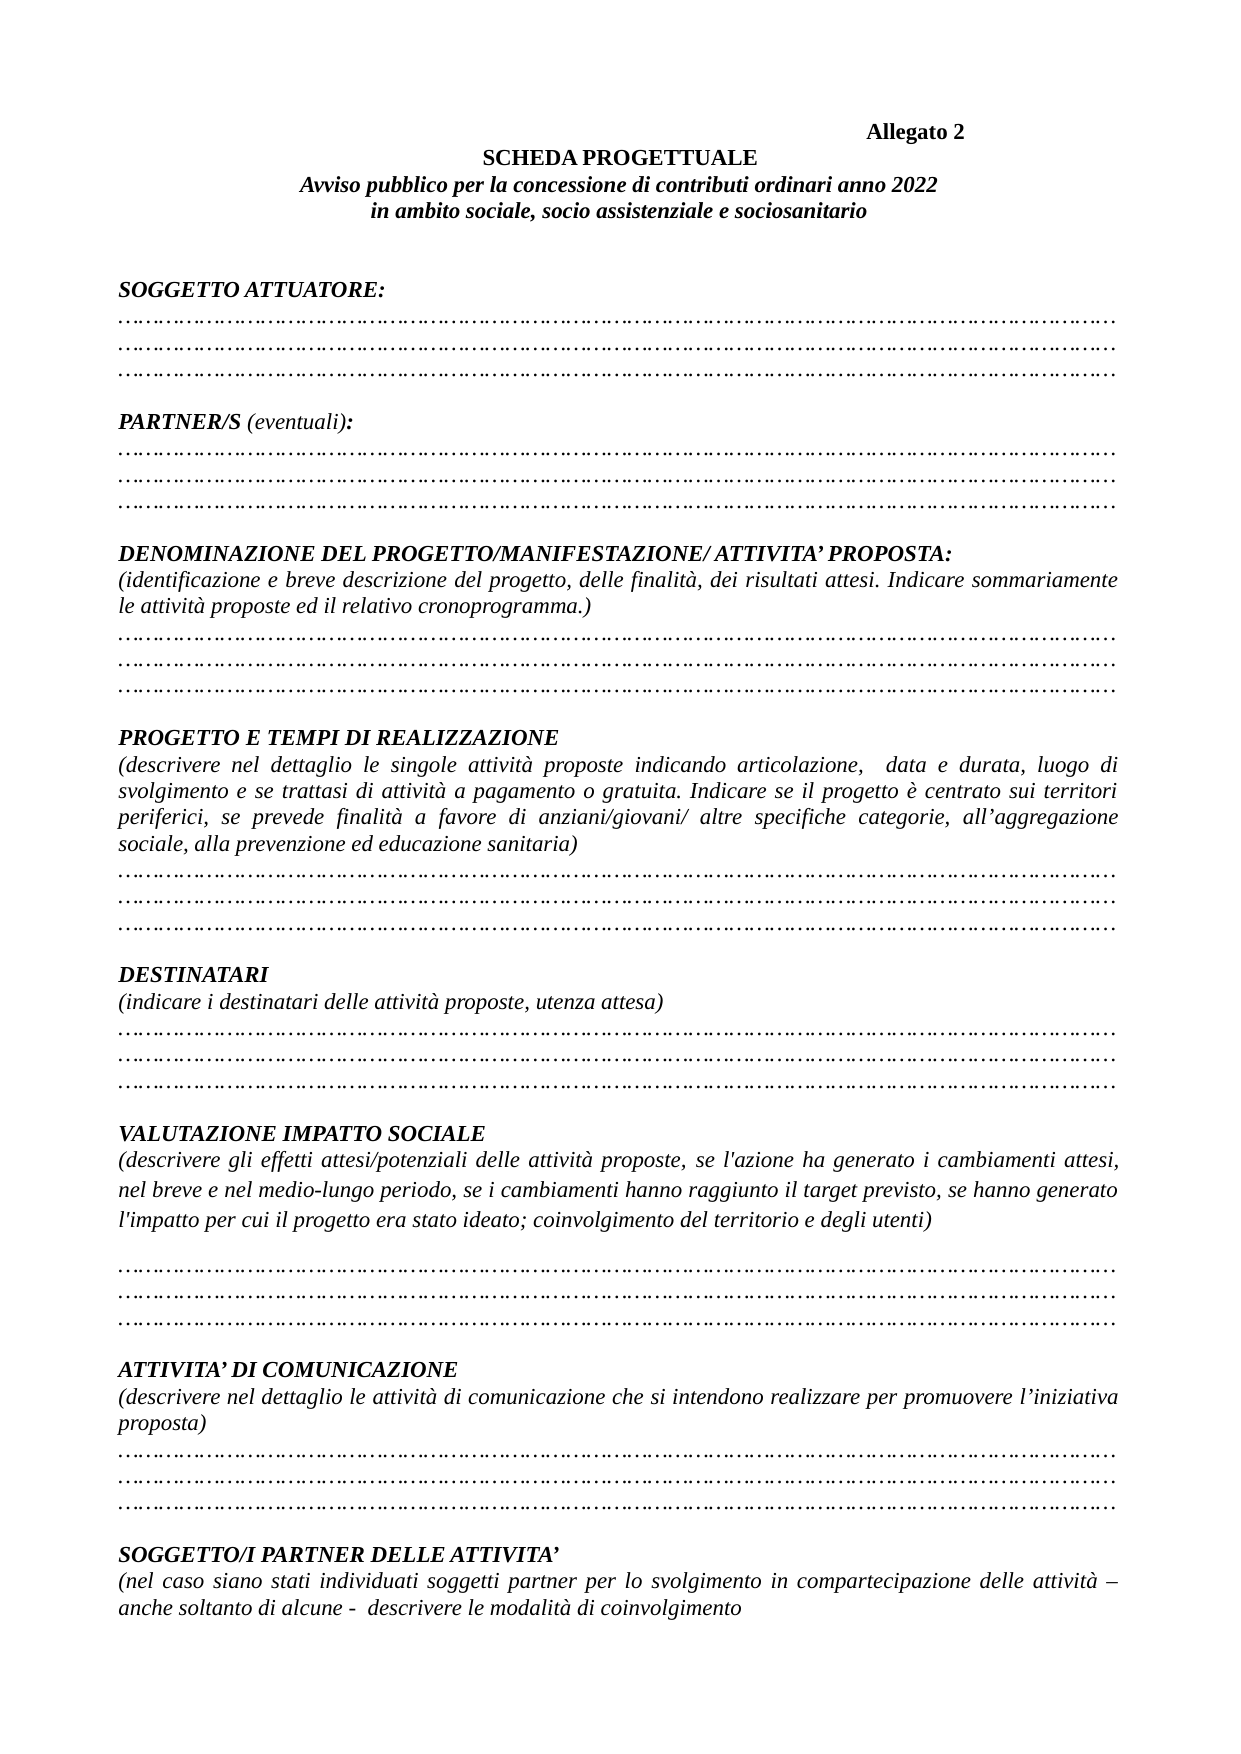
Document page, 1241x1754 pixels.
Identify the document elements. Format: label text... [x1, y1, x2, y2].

text DENOMINAZIONE DEL PROGETTO/MANIFESTAZIONE/ ATTIVITA’ PROPOSTA: [118, 540, 1122, 566]
text (indicare i destinatari delle attività proposte, utenza attesa) [118, 988, 1122, 1014]
text ATTIVITA’ DI COMUNICAZIONE [118, 1357, 1122, 1383]
text SOGGETTO/I PARTNER DELLE ATTIVITA’ [118, 1541, 1122, 1567]
text (identificazione e breve descrizione del progetto, delle finalità, dei risultati attesi. Indicare sommariamente le attività proposte ed il relativo cronoprogramma.) [118, 566, 1122, 619]
text ……………………………………………………………………………………………………………………………………………………………………………………………………………………………………………………………………………………………………………………………………………………………………………………………………… [118, 303, 1122, 382]
text ……………………………………………………………………………………………………………………………………………………………………………………………………………………………………………………………………………………………………………………………………………………………………………………………………… [118, 619, 1122, 698]
text in ambito sociale, socio assistenziale e sociosanitario [118, 197, 1122, 223]
text PARTNER/S (eventuali): [118, 408, 1122, 434]
text ……………………………………………………………………………………………………………………………………………………………………………………………………………………………………………………………………………………………………………………………………………………………………………………………………… [118, 856, 1122, 935]
text ……………………………………………………………………………………………………………………………………………………………………………………………………………………………………………………………………………………………………………………………………………………………………………………………………… [118, 1251, 1122, 1330]
text PROGETTO E TEMPI DI REALIZZAZIONE [118, 724, 1122, 751]
text (descrivere nel dettaglio le singole attività proposte indicando articolazione, data e durata, luogo di svolgimento e se trattasi di attività a pagamento o gratuita. Indicare se il progetto è centrato sui territori periferici, se prevede finalità a favore di anziani/giovani/ altre specifiche categorie, all’aggregazione sociale, alla prevenzione ed educazione sanitaria) [118, 751, 1122, 856]
text ……………………………………………………………………………………………………………………………………………………………………………………………………………………………………………………………………………………………………………………………………………………………………………………………………… [118, 1014, 1122, 1093]
text Allegato 2 [118, 118, 1122, 144]
text DESTINATARI [118, 961, 1122, 988]
text ……………………………………………………………………………………………………………………………………………………………………………………………………………………………………………………………………………………………………………………………………………………………………………………………………… [118, 434, 1122, 513]
text ……………………………………………………………………………………………………………………………………………………………………………………………………………………………………………………………………………………………………………………………………………………………………………………………………… [118, 1436, 1122, 1515]
text (descrivere gli effetti attesi/potenziali delle attività proposte, se l'azione ha generato i cambiamenti attesi, nel breve e nel medio-lungo periodo, se i cambiamenti hanno raggiunto il target previsto, se hanno generato l'impatto per cui il progetto era stato ideato; coinvolgimento del territorio e degli utenti) [118, 1146, 1122, 1233]
text SCHEDA PROGETTUALE [118, 144, 1122, 171]
text (nel caso siano stati individuati soggetti partner per lo svolgimento in compartecipazione delle attività – anche soltanto di alcune - descrivere le modalità di coinvolgimento [118, 1567, 1122, 1620]
text VALUTAZIONE IMPATTO SOCIALE [118, 1119, 1122, 1146]
text (descrivere nel dettaglio le attività di comunicazione che si intendono realizzare per promuovere l’iniziativa proposta) [118, 1383, 1122, 1436]
text Avviso pubblico per la concessione di contributi ordinari anno 2022 [118, 171, 1122, 197]
text SOGGETTO ATTUATORE: [118, 276, 1122, 303]
